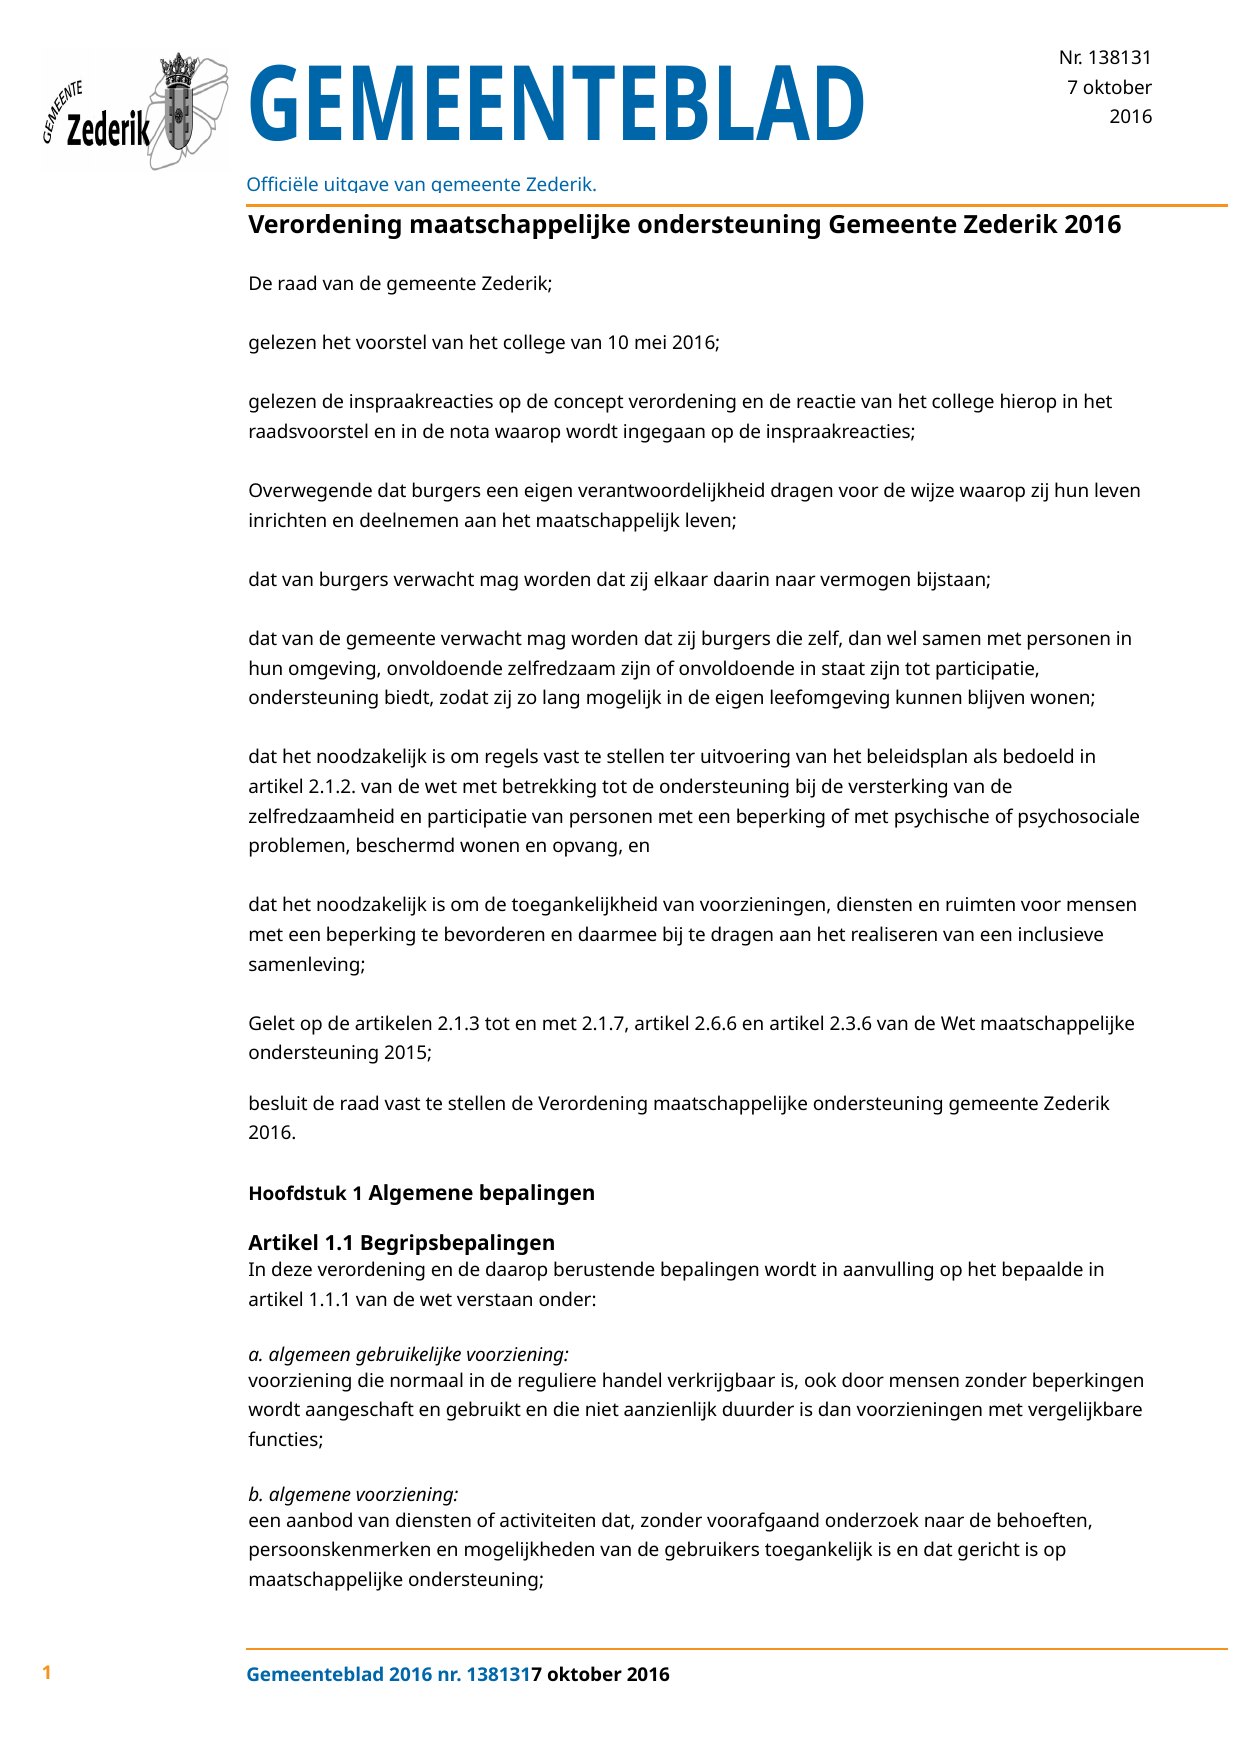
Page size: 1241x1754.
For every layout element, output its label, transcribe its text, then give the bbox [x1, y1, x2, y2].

text De raad van de gemeente Zederik; [248, 270, 1152, 296]
text Artikel 1.1 Begripsbepalingen [248, 1228, 1152, 1256]
text In deze verordening en de daarop berustende bepalingen wordt in aanvulling op het bepaalde in artikel 1.1.1 van de wet verstaan onder: [248, 1256, 1152, 1312]
text a. algemeen gebruikelijke voorziening: [248, 1341, 1152, 1367]
text Gelet op de artikelen 2.1.3 tot en met 2.1.7, artikel 2.6.6 en artikel 2.3.6 van de Wet maatschappelijke ondersteuning 2015; [248, 1010, 1152, 1065]
text dat van burgers verwacht mag worden dat zij elkaar daarin naar vermogen bijstaan; [248, 566, 1152, 592]
picture [41, 47, 231, 172]
text voorziening die normaal in de reguliere handel verkrijgbaar is, ook door mensen zonder beperkingen wordt aangeschaft en gebruikt en die niet aanzienlijk duurder is dan voorzieningen met vergelijkbare functies; [248, 1367, 1152, 1452]
text een aanbod van diensten of activiteiten dat, zonder voorafgaand onderzoek naar de behoeften, persoonskenmerken en mogelijkheden van de gebruikers toegankelijk is en dat gericht is op maatschappelijke ondersteuning; [248, 1507, 1152, 1592]
text Hoofdstuk 1 Algemene bepalingen [248, 1178, 1152, 1207]
text b. algemene voorziening: [248, 1481, 1152, 1507]
text dat het noodzakelijk is om de toegankelijkheid van voorzieningen, diensten en ruimten voor mensen met een beperking te bevorderen en daarmee bij te dragen aan het realiseren van een inclusieve samenleving; [248, 892, 1152, 976]
text dat van de gemeente verwacht mag worden dat zij burgers die zelf, dan wel samen met personen in hun omgeving, onvoldoende zelfredzaam zijn of onvoldoende in staat zijn tot participatie, ondersteuning biedt, zodat zij zo lang mogelijk in de eigen leefomgeving kunnen blijven wonen; [248, 625, 1152, 710]
text gelezen de inspraakreacties op de concept verordening en de reactie van het college hierop in het raadsvoorstel en in de nota waarop wordt ingegaan op de inspraakreacties; [248, 389, 1152, 444]
text gelezen het voorstel van het college van 10 mei 2016; [248, 329, 1152, 355]
text dat het noodzakelijk is om regels vast te stellen ter uitvoering van het beleidsplan als bedoeld in artikel 2.1.2. van de wet met betrekking tot de ondersteuning bij de versterking van de zelfredzaamheid en participatie van personen met een beperking of met psychische of psychosociale problemen, beschermd wonen en opvang, en [248, 744, 1152, 858]
text Overwegende dat burgers een eigen verantwoordelijkheid dragen voor de wijze waarop zij hun leven inrichten en deelnemen aan het maatschappelijk leven; [248, 477, 1152, 533]
text Verordening maatschappelijke ondersteuning Gemeente Zederik 2016 [248, 207, 1152, 241]
text besluit de raad vast te stellen de Verordening maatschappelijke ondersteuning gemeente Zederik 2016. [248, 1090, 1152, 1145]
